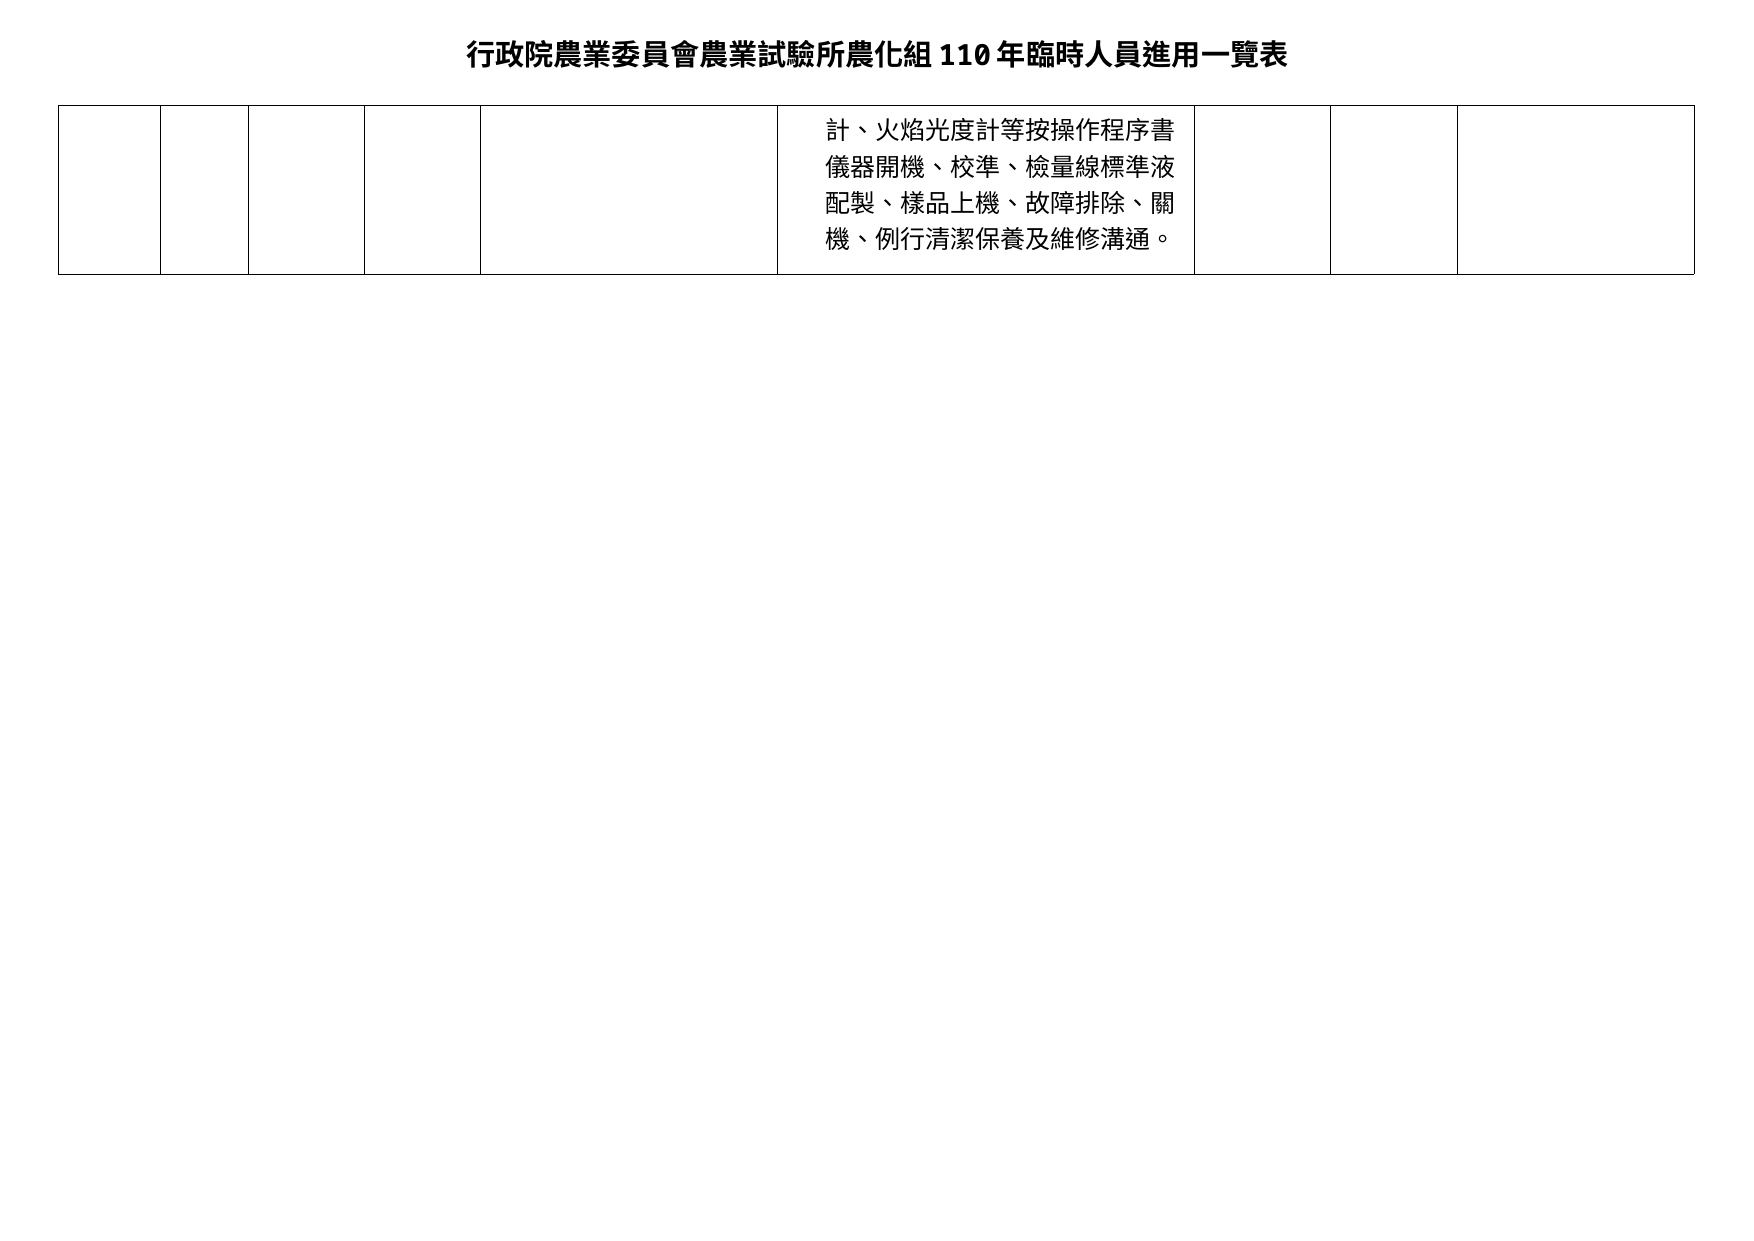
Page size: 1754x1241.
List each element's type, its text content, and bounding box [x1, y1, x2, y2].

table_cell [365, 106, 480, 274]
table_cell [1331, 106, 1457, 274]
table_cell [249, 106, 364, 274]
table_cell [1195, 106, 1330, 274]
table_cell [481, 106, 777, 274]
table_cell [1458, 106, 1694, 274]
table_cell [59, 106, 160, 274]
table_cell [161, 106, 248, 274]
table_cell 計、火焰光度計等按操作程序書儀器開機、校準、檢量線標準液配製、樣品上機、故障排除、關機、例行清潔保養及維修溝通。 [778, 106, 1194, 274]
